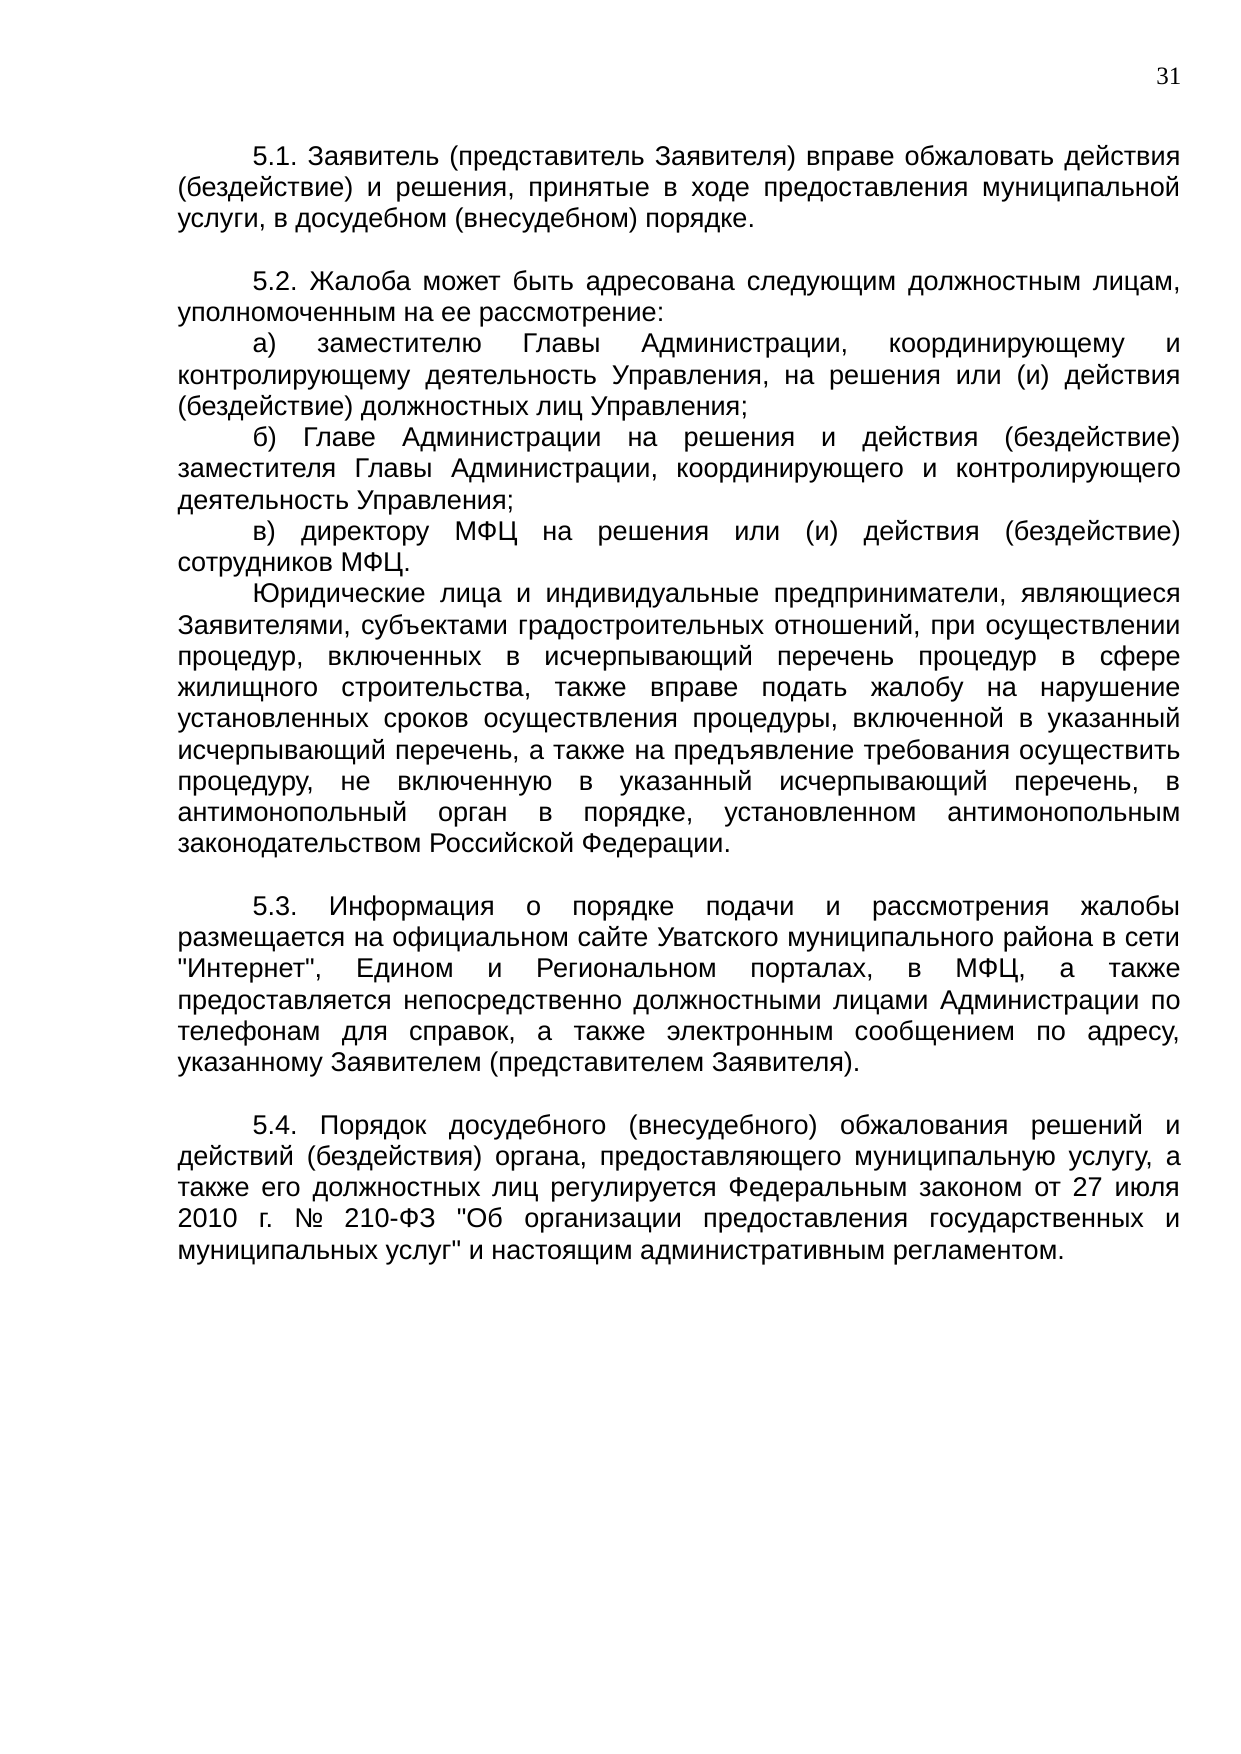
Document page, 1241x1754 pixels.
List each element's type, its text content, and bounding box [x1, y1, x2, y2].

text в) директору МФЦ на решения или (и) действия (бездействие) сотрудников МФЦ. [177, 515, 1181, 577]
text б) Главе Администрации на решения и действия (бездействие) заместителя Главы Администрации, координирующего и контролирующего деятельность Управления; [177, 421, 1181, 515]
text 5.1. Заявитель (представитель Заявителя) вправе обжаловать действия (бездействие) и решения, принятые в ходе предоставления муниципальной услуги, в досудебном (внесудебном) порядке. [177, 140, 1181, 234]
text 5.2. Жалоба может быть адресована следующим должностным лицам, уполномоченным на ее рассмотрение: [177, 265, 1181, 327]
text 5.4. Порядок досудебного (внесудебного) обжалования решений и действий (бездействия) органа, предоставляющего муниципальную услугу, а также его должностных лиц регулируется Федеральным законом от 27 июля 2010 г. № 210-ФЗ "Об организации предоставления государственных и муниципальных услуг" и настоящим административным регламентом. [177, 1109, 1181, 1265]
text Юридические лица и индивидуальные предприниматели, являющиеся Заявителями, субъектами градостроительных отношений, при осуществлении процедур, включенных в исчерпывающий перечень процедур в сфере жилищного строительства, также вправе подать жалобу на нарушение установленных сроков осуществления процедуры, включенной в указанный исчерпывающий перечень, а также на предъявление требования осуществить процедуру, не включенную в указанный исчерпывающий перечень, в антимонопольный орган в порядке, установленном антимонопольным законодательством Российской Федерации. [177, 577, 1181, 859]
text а) заместителю Главы Администрации, координирующему и контролирующему деятельность Управления, на решения или (и) действия (бездействие) должностных лиц Управления; [177, 327, 1181, 421]
text 5.3. Информация о порядке подачи и рассмотрения жалобы размещается на официальном сайте Уватского муниципального района в сети "Интернет", Едином и Региональном порталах, в МФЦ, а также предоставляется непосредственно должностными лицами Администрации по телефонам для справок, а также электронным сообщением по адресу, указанному Заявителем (представителем Заявителя). [177, 890, 1181, 1077]
